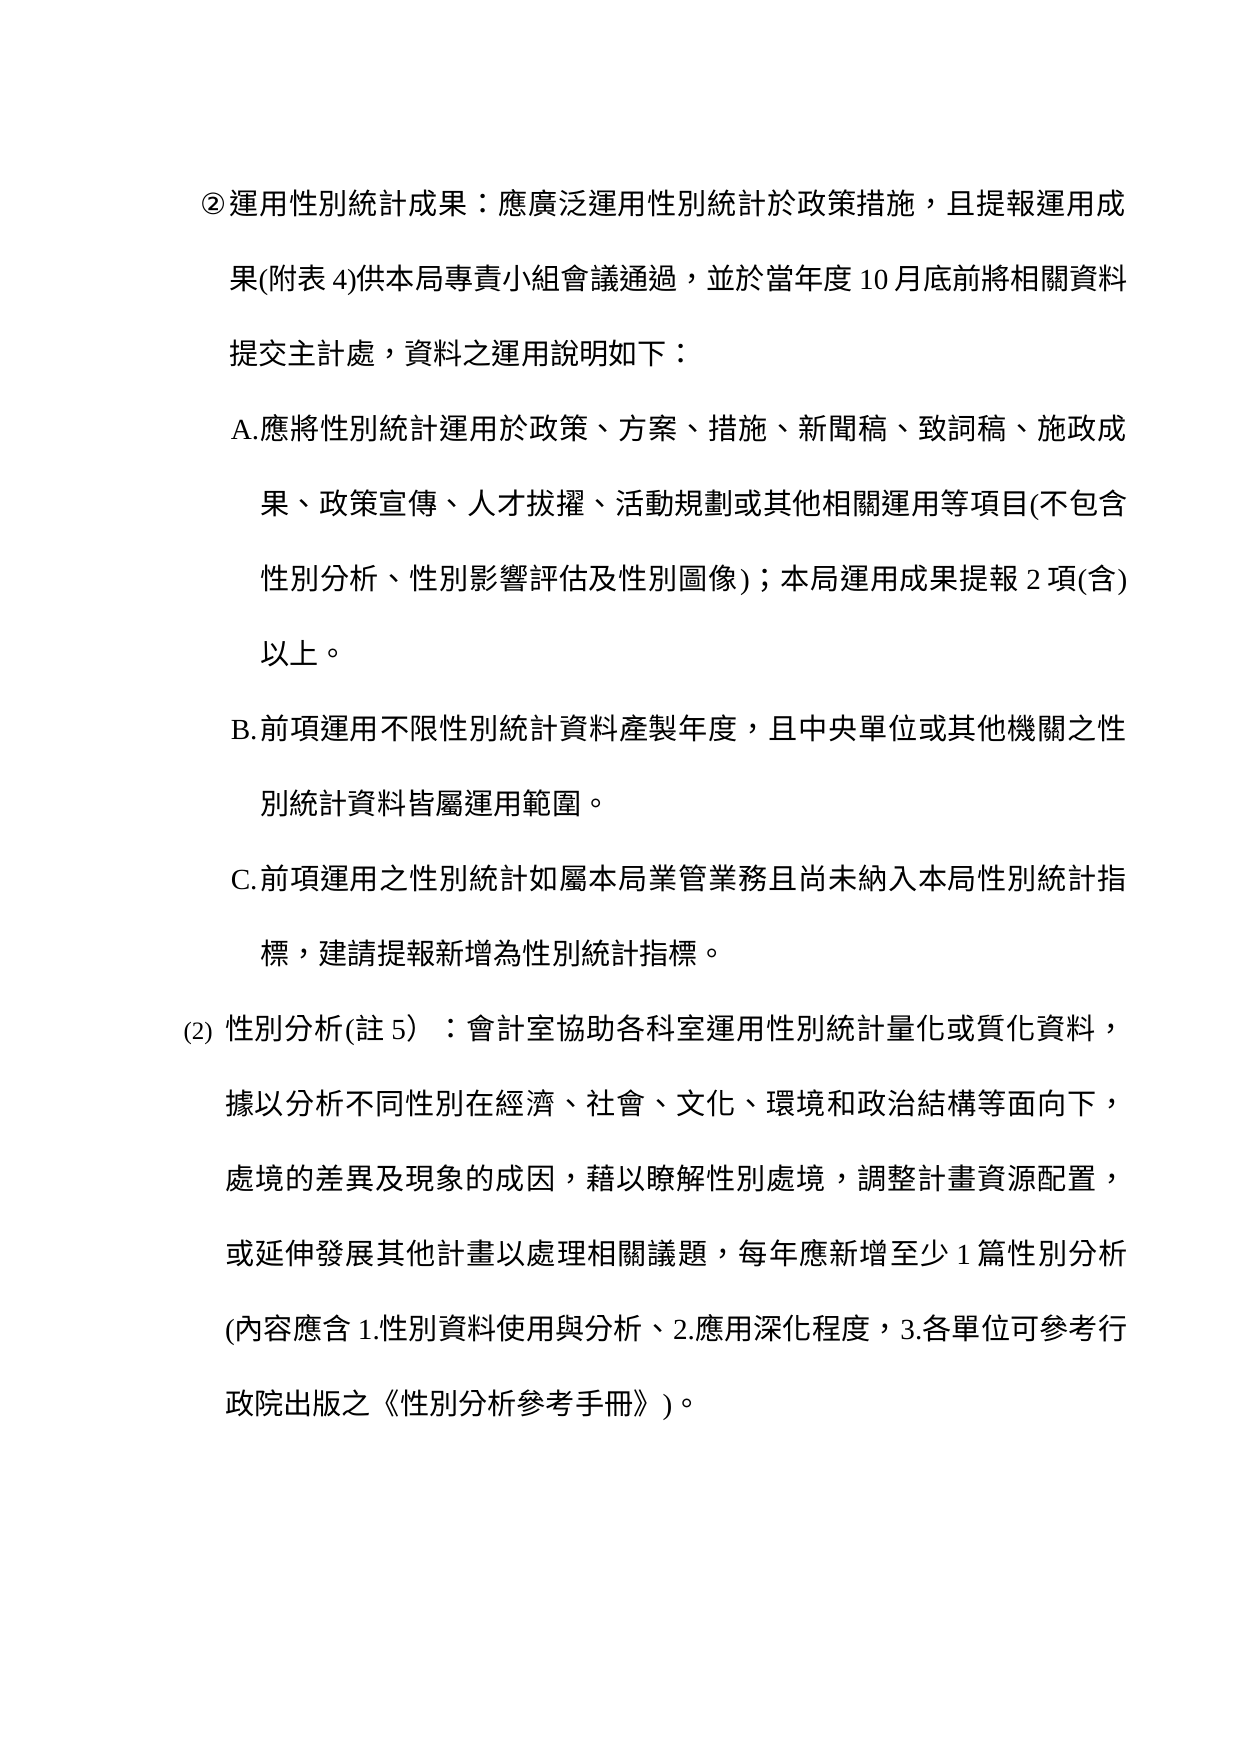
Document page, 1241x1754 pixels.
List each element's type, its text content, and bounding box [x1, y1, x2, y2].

list 前項運用不限性別統計資料產製年度，且中央單位或其他機關之性別統計資料皆屬運用範圍。 [231, 689, 1128, 839]
list 前項運用之性別統計如屬本局業管業務且尚未納入本局性別統計指標，建請提報新增為性別統計指標。 [231, 839, 1128, 989]
list 應將性別統計運用於政策、方案、措施、新聞稿、致詞稿、施政成果、政策宣傳、人才拔擢、活動規劃或其他相關運用等項目(不包含性別分析、性別影響評估及性別圖像)；本局運用成果提報2項(含)以上。 [231, 389, 1128, 689]
list 性別分析(註5）：會計室協助各科室運用性別統計量化或質化資料，據以分析不同性別在經濟、社會、文化、環境和政治結構等面向下，處境的差異及現象的成因，藉以瞭解性別處境，調整計畫資源配置，或延伸發展其他計畫以處理相關議題，每年應新增至少1篇性別分析(內容應含1.性別資料使用與分析、2.應用深化程度，3.各單位可參考行政院出版之《性別分析參考手冊》)。 [183, 989, 1128, 1439]
list 運用性別統計成果：應廣泛運用性別統計於政策措施，且提報運用成果(附表4)供本局專責小組會議通過，並於當年度10月底前將相關資料提交主計處，資料之運用說明如下： [200, 164, 1128, 389]
